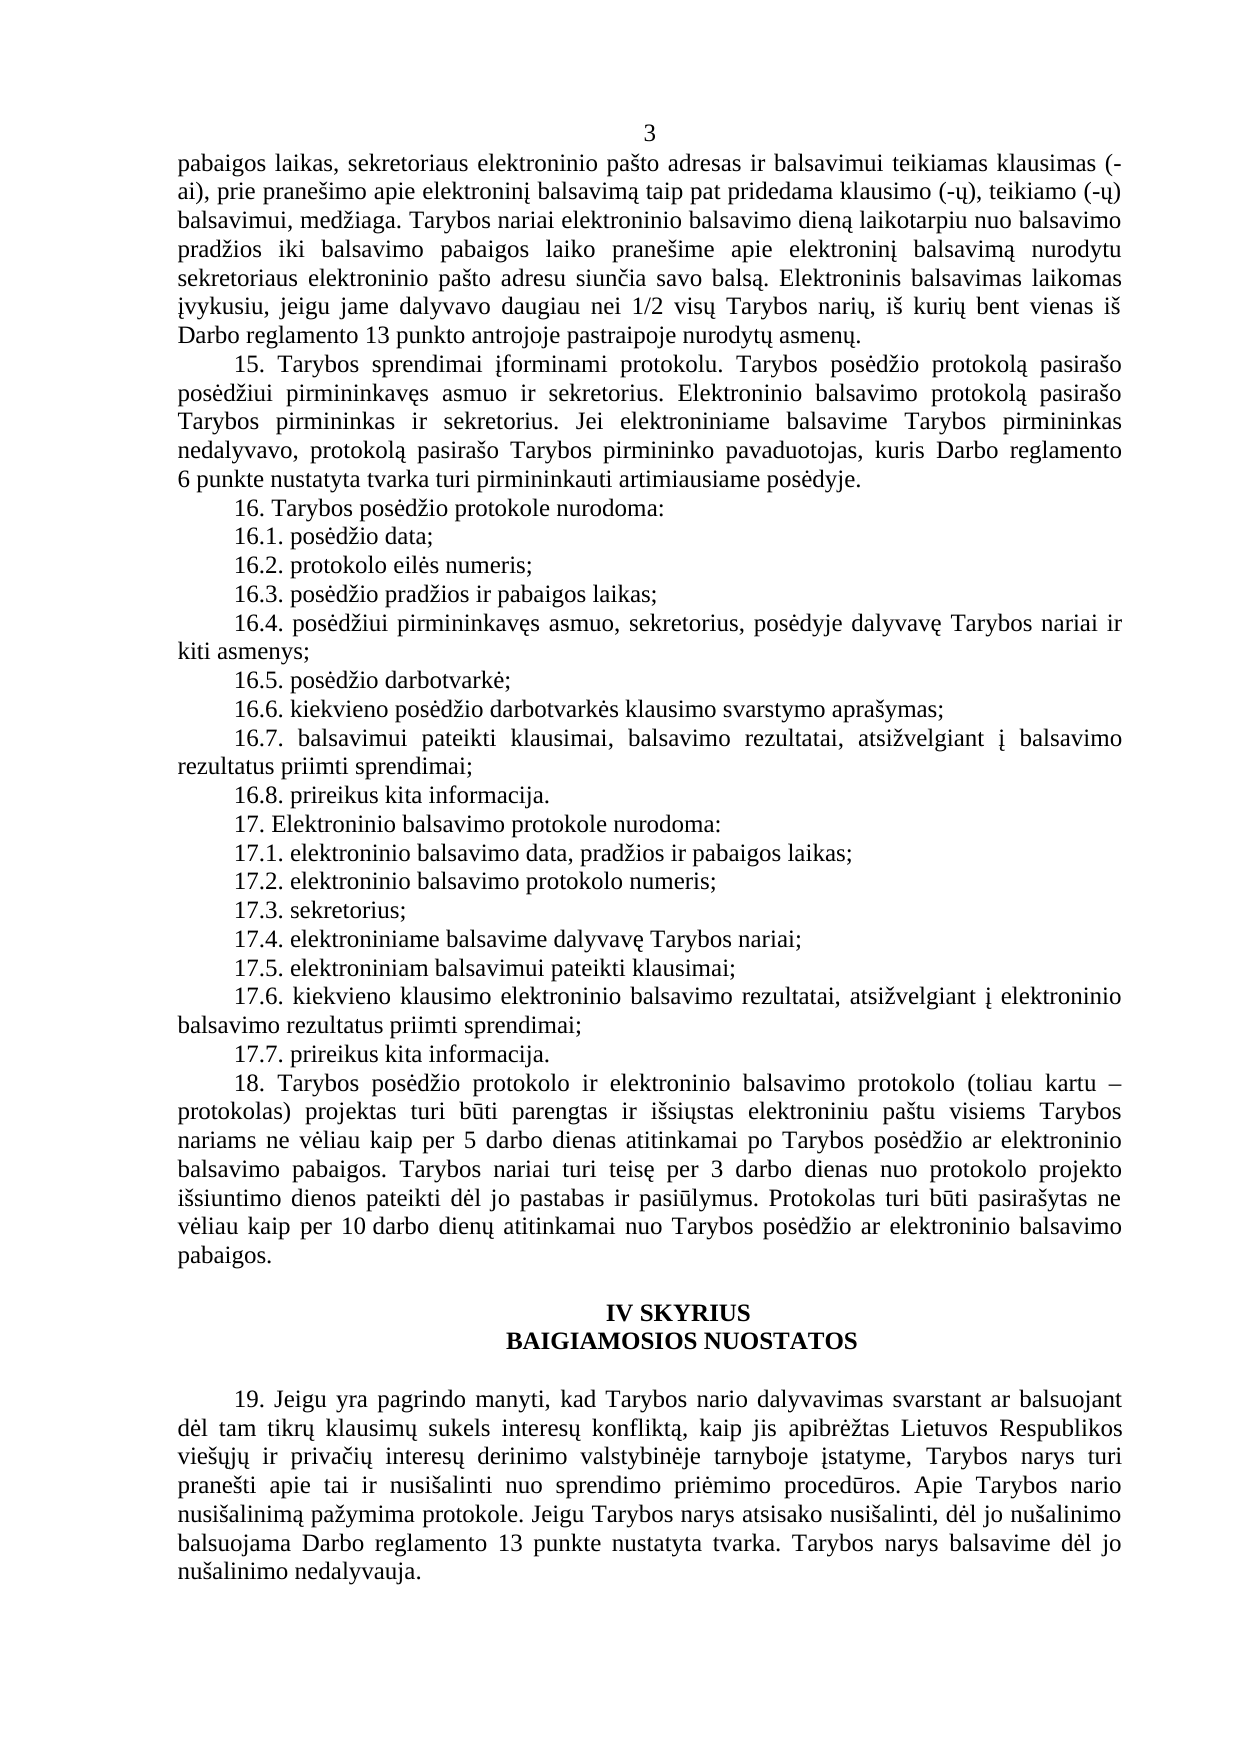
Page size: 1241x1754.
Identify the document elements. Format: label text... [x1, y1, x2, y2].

text 19. Jeigu yra pagrindo manyti, kad Tarybos nario dalyvavimas svarstant ar balsuojant dėl tam tikrų klausimų sukels interesų konfliktą, kaip jis apibrėžtas Lietuvos Respublikos viešųjų ir privačių interesų derinimo valstybinėje tarnyboje įstatyme, Tarybos narys turi pranešti apie tai ir nusišalinti nuo sprendimo priėmimo procedūros. Apie Tarybos nario nusišalinimą pažymima protokole. Jeigu Tarybos narys atsisako nusišalinti, dėl jo nušalinimo balsuojama Darbo reglamento 13 punkte nustatyta tvarka. Tarybos narys balsavime dėl jo nušalinimo nedalyvauja. [177, 1384, 1123, 1585]
text 17.4. elektroniniame balsavime dalyvavę Tarybos nariai; [177, 924, 1123, 953]
text 17.5. elektroniniam balsavimui pateikti klausimai; [177, 953, 1123, 981]
text 17.6. kiekvieno klausimo elektroninio balsavimo rezultatai, atsižvelgiant į elektroninio balsavimo rezultatus priimti sprendimai; [177, 981, 1123, 1039]
text 16.2. protokolo eilės numeris; [177, 550, 1123, 579]
text 17.3. sekretorius; [177, 895, 1123, 924]
text 18. Tarybos posėdžio protokolo ir elektroninio balsavimo protokolo (toliau kartu – protokolas) projektas turi būti parengtas ir išsiųstas elektroniniu paštu visiems Tarybos nariams ne vėliau kaip per 5 darbo dienas atitinkamai po Tarybos posėdžio ar elektroninio balsavimo pabaigos. Tarybos nariai turi teisę per 3 darbo dienas nuo protokolo projekto išsiuntimo dienos pateikti dėl jo pastabas ir pasiūlymus. Protokolas turi būti pasirašytas ne vėliau kaip per 10 darbo dienų atitinkamai nuo Tarybos posėdžio ar elektroninio balsavimo pabaigos. [177, 1068, 1123, 1269]
text IV SKYRIUS [177, 1298, 1123, 1326]
text pabaigos laikas, sekretoriaus elektroninio pašto adresas ir balsavimui teikiamas klausimas (-ai), prie pranešimo apie elektroninį balsavimą taip pat pridedama klausimo (-ų), teikiamo (-ų) balsavimui, medžiaga. Tarybos nariai elektroninio balsavimo dieną laikotarpiu nuo balsavimo pradžios iki balsavimo pabaigos laiko pranešime apie elektroninį balsavimą nurodytu sekretoriaus elektroninio pašto adresu siunčia savo balsą. Elektroninis balsavimas laikomas įvykusiu, jeigu jame dalyvavo daugiau nei 1/2 visų Tarybos narių, iš kurių bent vienas iš Darbo reglamento 13 punkto antrojoje pastraipoje nurodytų asmenų. [177, 148, 1123, 349]
text 16.3. posėdžio pradžios ir pabaigos laikas; [177, 579, 1123, 608]
text 17. Elektroninio balsavimo protokole nurodoma: [177, 809, 1123, 838]
text 16.8. prireikus kita informacija. [177, 780, 1123, 809]
text 16. Tarybos posėdžio protokole nurodoma: [177, 493, 1123, 521]
text 16.4. posėdžiui pirmininkavęs asmuo, sekretorius, posėdyje dalyvavę Tarybos nariai ir kiti asmenys; [177, 608, 1123, 665]
text 16.6. kiekvieno posėdžio darbotvarkės klausimo svarstymo aprašymas; [177, 694, 1123, 723]
text 16.7. balsavimui pateikti klausimai, balsavimo rezultatai, atsižvelgiant į balsavimo rezultatus priimti sprendimai; [177, 723, 1123, 780]
text 16.5. posėdžio darbotvarkė; [177, 665, 1123, 694]
text 17.1. elektroninio balsavimo data, pradžios ir pabaigos laikas; [177, 838, 1123, 866]
text BAIGIAMOSIOS NUOSTATOS [177, 1326, 1123, 1355]
text 16.1. posėdžio data; [177, 521, 1123, 550]
text 17.7. prireikus kita informacija. [177, 1039, 1123, 1068]
text 15. Tarybos sprendimai įforminami protokolu. Tarybos posėdžio protokolą pasirašo posėdžiui pirmininkavęs asmuo ir sekretorius. Elektroninio balsavimo protokolą pasirašo Tarybos pirmininkas ir sekretorius. Jei elektroniniame balsavime Tarybos pirmininkas nedalyvavo, protokolą pasirašo Tarybos pirmininko pavaduotojas, kuris Darbo reglamento 6 punkte nustatyta tvarka turi pirmininkauti artimiausiame posėdyje. [177, 349, 1123, 493]
text 17.2. elektroninio balsavimo protokolo numeris; [177, 866, 1123, 895]
